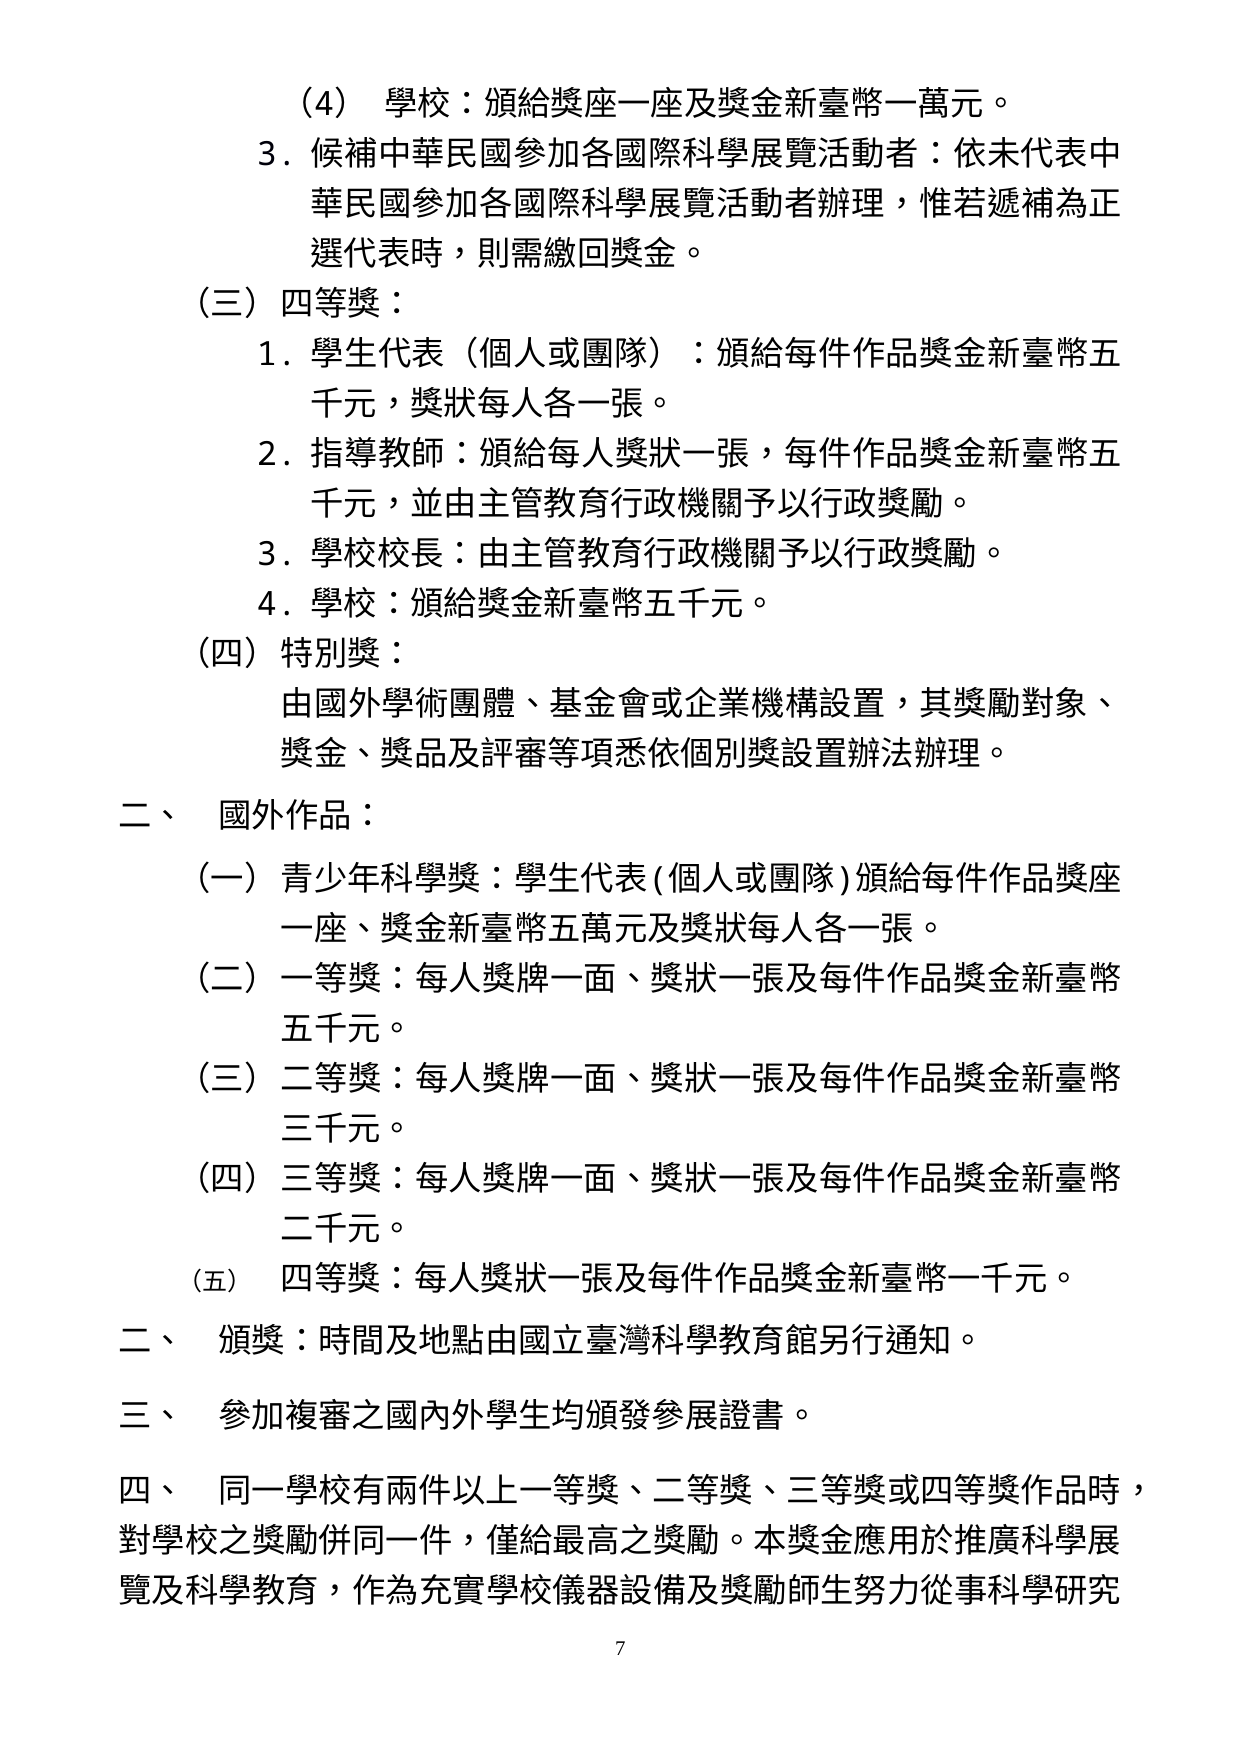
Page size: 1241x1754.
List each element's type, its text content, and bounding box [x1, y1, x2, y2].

list 四等獎： [177, 275, 1122, 325]
list 學生代表（個人或團隊）：頒給每件作品獎金新臺幣五千元，獎狀每人各一張。 [257, 325, 1122, 425]
list 三等獎：每人獎牌一面、獎狀一張及每件作品獎金新臺幣二千元。 [177, 1150, 1122, 1250]
list 二等獎：每人獎牌一面、獎狀一張及每件作品獎金新臺幣三千元。 [177, 1050, 1122, 1150]
list 學校校長：由主管教育行政機關予以行政獎勵。 [257, 525, 1122, 575]
list 指導教師：頒給每人獎狀一張，每件作品獎金新臺幣五千元，並由主管教育行政機關予以行政獎勵。 [257, 425, 1122, 525]
list 特別獎： [177, 625, 1122, 675]
list 候補中華民國參加各國際科學展覽活動者：依未代表中華民國參加各國際科學展覽活動者辦理，惟若遞補為正選代表時，則需繳回獎金。 [257, 125, 1122, 275]
list 學校：頒給獎金新臺幣五千元。 [257, 575, 1122, 625]
list 國外作品： [118, 787, 1122, 837]
list 頒獎：時間及地點由國立臺灣科學教育館另行通知。 [118, 1312, 1122, 1362]
list 四等獎：每人獎狀一張及每件作品獎金新臺幣一千元。 [177, 1250, 1122, 1300]
list 參加複審之國內外學生均頒發參展證書。 [118, 1387, 1122, 1437]
list 學校：頒給獎座一座及獎金新臺幣一萬元。 [281, 75, 1122, 125]
list 一等獎：每人獎牌一面、獎狀一張及每件作品獎金新臺幣五千元。 [177, 950, 1122, 1050]
text 由國外學術團體、基金會或企業機構設置，其獎勵對象、獎金、獎品及評審等項悉依個別獎設置辦法辦理。 [281, 675, 1122, 775]
list 青少年科學獎：學生代表(個人或團隊)頒給每件作品獎座一座、獎金新臺幣五萬元及獎狀每人各一張。 [177, 850, 1122, 950]
list 同一學校有兩件以上一等獎、二等獎、三等獎或四等獎作品時，對學校之獎勵併同一件，僅給最高之獎勵。本獎金應用於推廣科學展覽及科學教育，作為充實學校儀器設備及獎勵師生努力從事科學研究之用。 [118, 1462, 1122, 1612]
